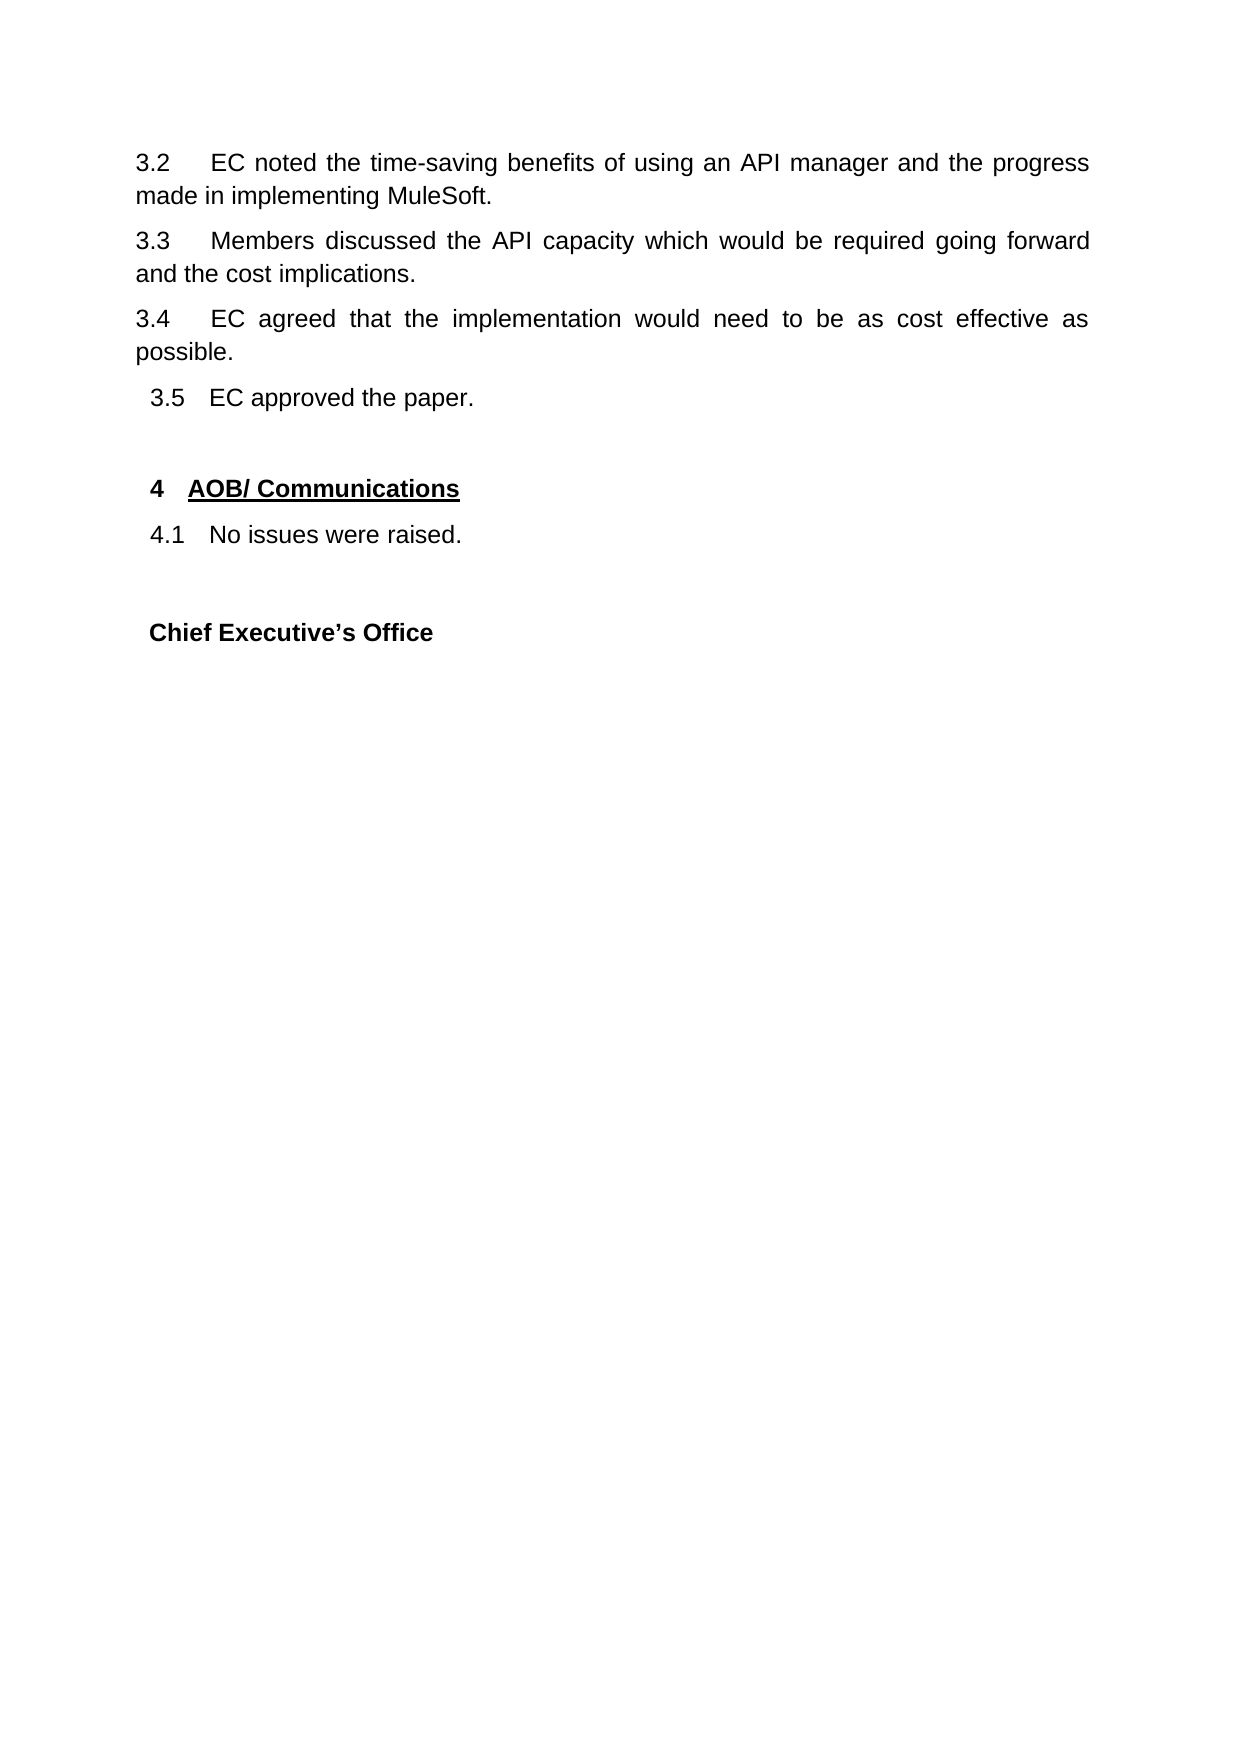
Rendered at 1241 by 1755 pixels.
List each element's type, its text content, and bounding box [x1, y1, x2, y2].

list EC agreed that the implementation would need to be as cost effective as possible. [135, 304, 1091, 366]
list EC noted the time-saving benefits of using an API manager and the progress made in implementing MuleSoft. [135, 148, 1091, 209]
subtitle AOB/ Communications [150, 474, 1176, 503]
list No issues were raised. [150, 520, 1176, 548]
list Members discussed the API capacity which would be required going forward and the cost implications. [135, 226, 1091, 288]
text Chief Executive’s Office [149, 618, 1176, 646]
list EC approved the paper. [150, 383, 1176, 412]
